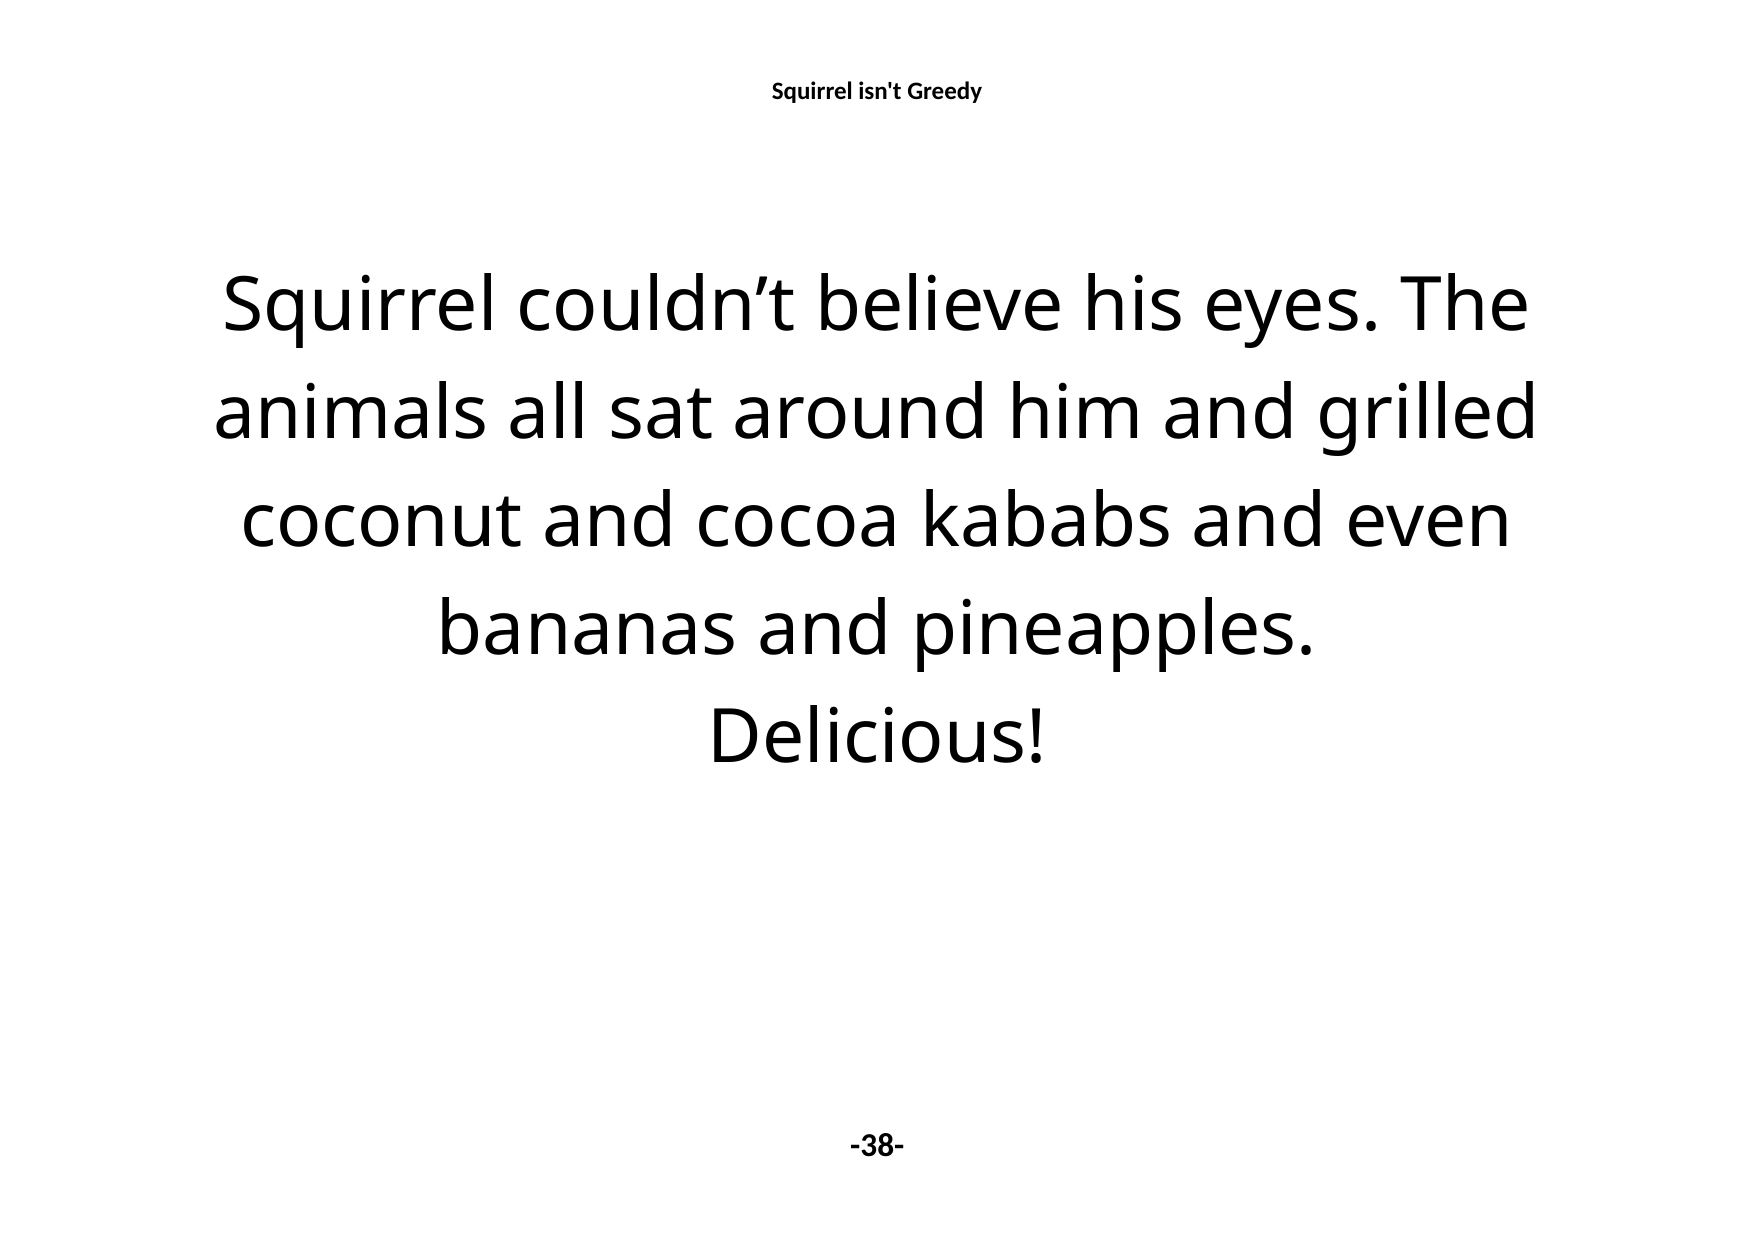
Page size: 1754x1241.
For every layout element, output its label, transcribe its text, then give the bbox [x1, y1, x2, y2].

text Squirrel couldn’t believe his eyes. The animals all sat around him and grilled coconut and cocoa kababs and even bananas and pineapples. [150, 250, 1604, 677]
text Delicious! [150, 683, 1604, 785]
